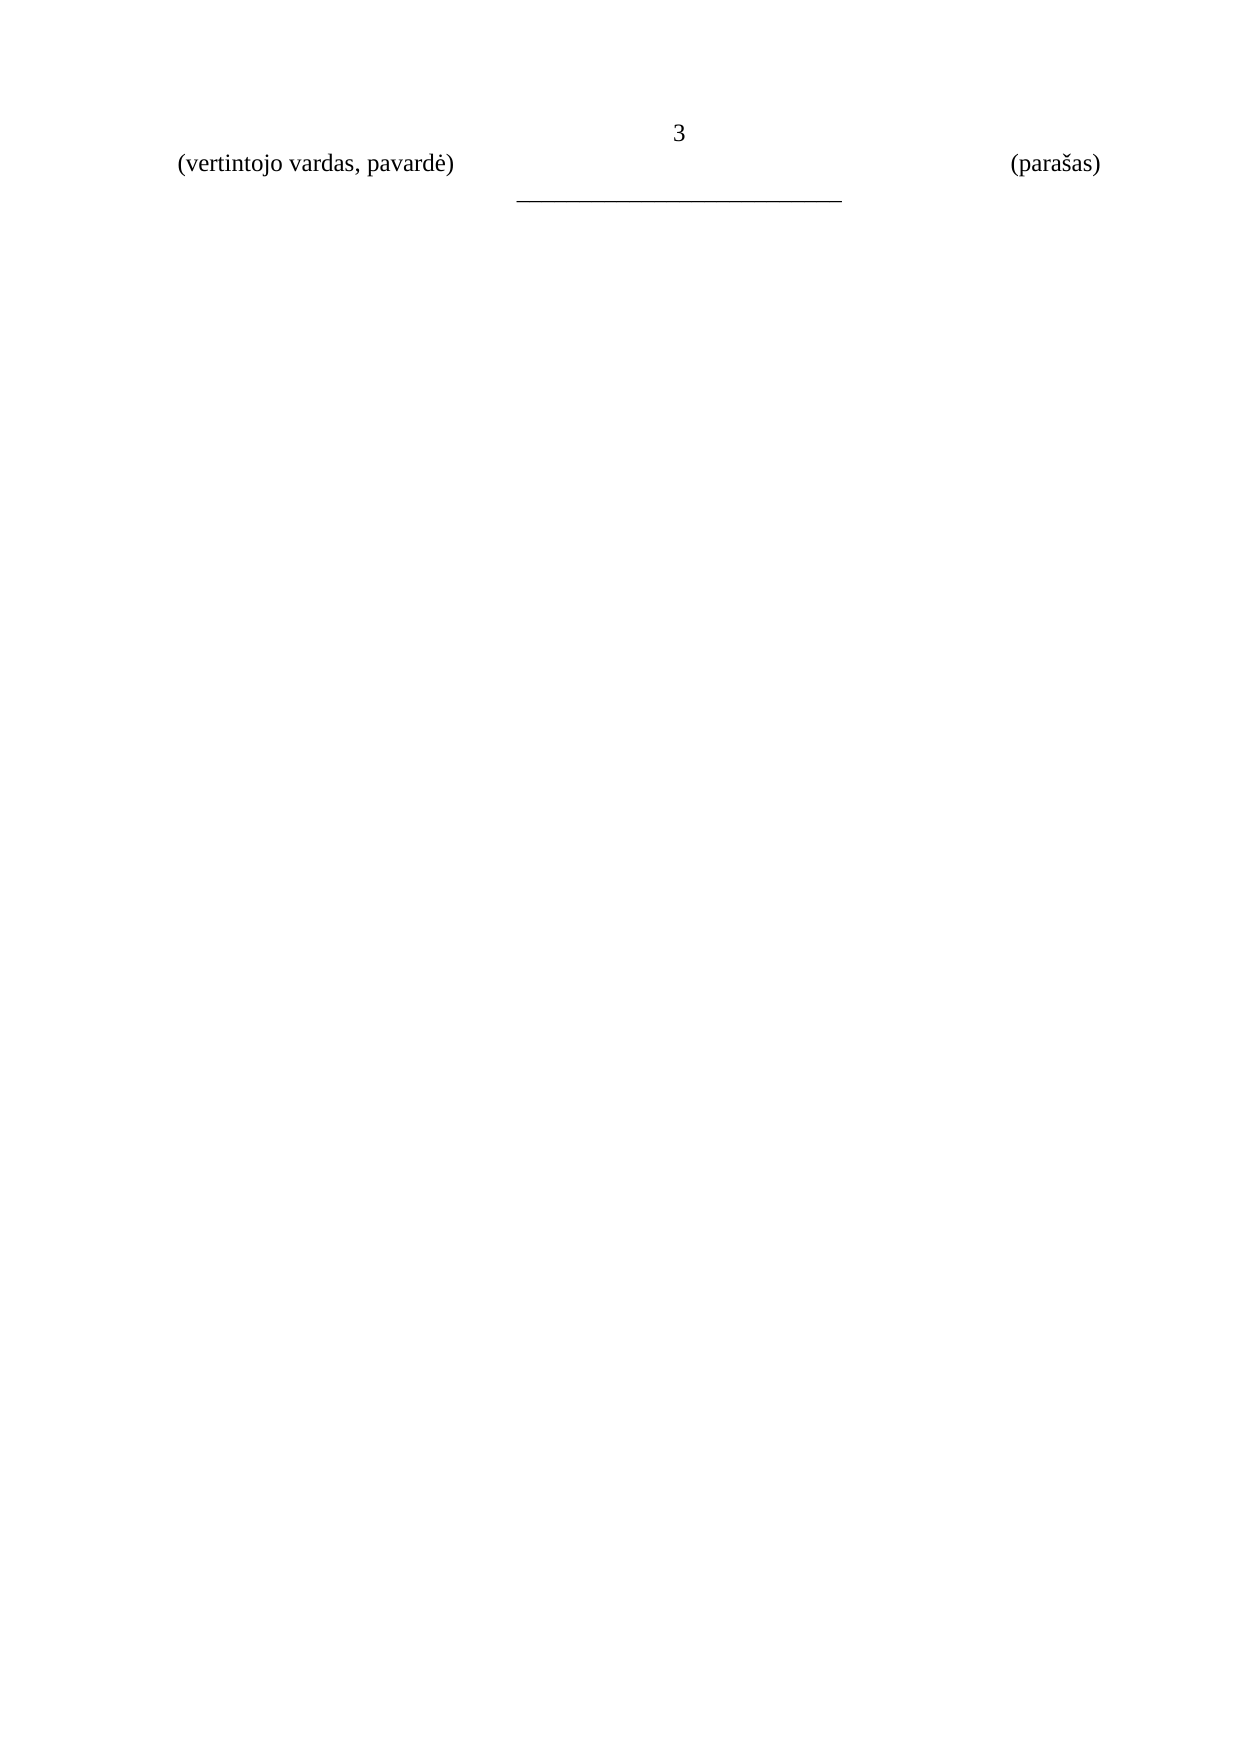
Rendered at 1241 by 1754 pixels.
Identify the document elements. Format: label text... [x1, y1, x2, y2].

text (vertintojo vardas, pavardė) (parašas) [177, 148, 1181, 176]
text __________________________ [177, 176, 1181, 205]
